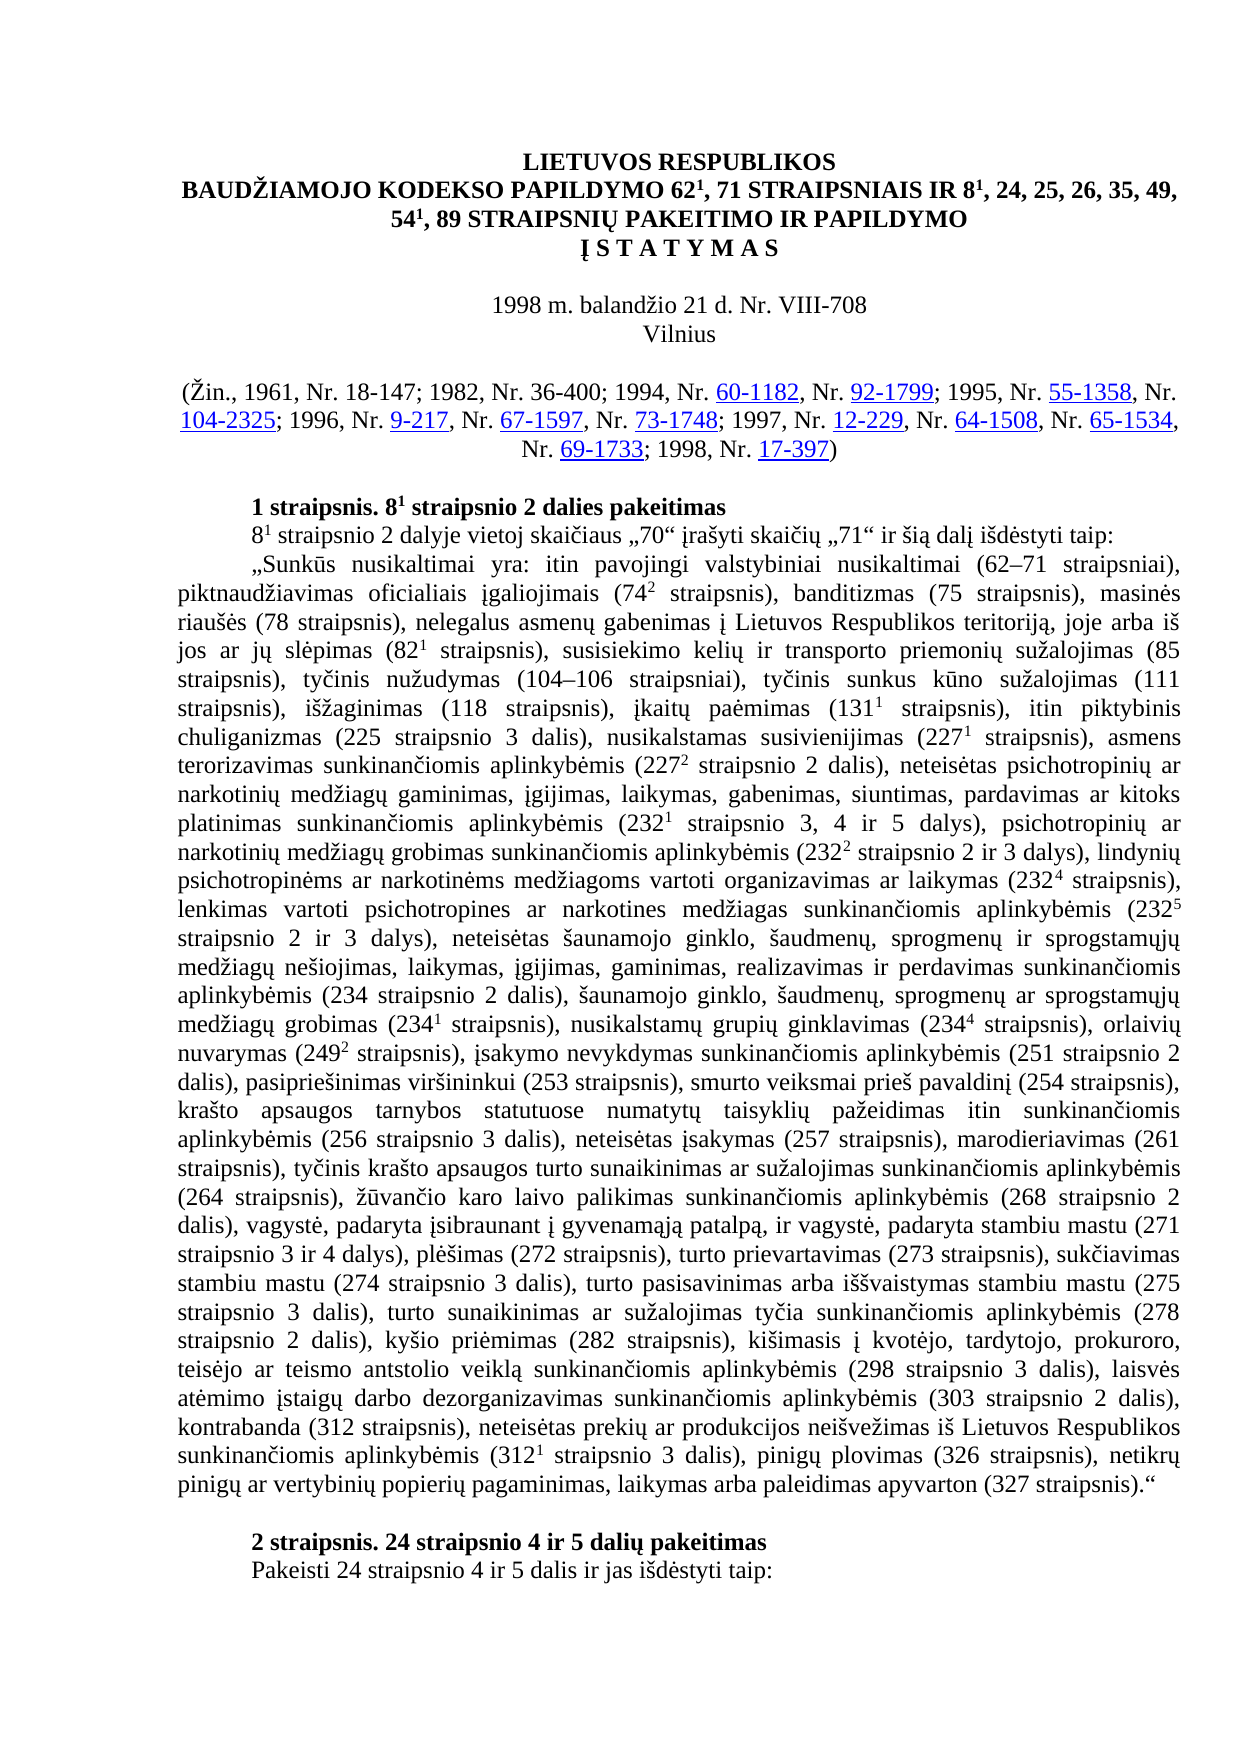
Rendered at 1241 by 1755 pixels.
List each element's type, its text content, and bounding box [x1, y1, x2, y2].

text BAUDŽIAMOJO KODEKSO PAPILDYMO 621, 71 STRAIPSNIAIS IR 81, 24, 25, 26, 35, 49, 541, 89 STRAIPSNIŲ PAKEITIMO IR PAPILDYMO [177, 176, 1181, 233]
text „Sunkūs nusikaltimai yra: itin pavojingi valstybiniai nusikaltimai (62–71 straipsniai), piktnaudžiavimas oficialiais įgaliojimais (742 straipsnis), banditizmas (75 straipsnis), masinės riaušės (78 straipsnis), nelegalus asmenų gabenimas į Lietuvos Respublikos teritoriją, joje arba iš jos ar jų slėpimas (821 straipsnis), susisiekimo kelių ir transporto priemonių sužalojimas (85 straipsnis), tyčinis nužudymas (104–106 straipsniai), tyčinis sunkus kūno sužalojimas (111 straipsnis), išžaginimas (118 straipsnis), įkaitų paėmimas (1311 straipsnis), itin piktybinis chuliganizmas (225 straipsnio 3 dalis), nusikalstamas susivienijimas (2271 straipsnis), asmens terorizavimas sunkinančiomis aplinkybėmis (2272 straipsnio 2 dalis), neteisėtas psichotropinių ar narkotinių medžiagų gaminimas, įgijimas, laikymas, gabenimas, siuntimas, pardavimas ar kitoks platinimas sunkinančiomis aplinkybėmis (2321 straipsnio 3, 4 ir 5 dalys), psichotropinių ar narkotinių medžiagų grobimas sunkinančiomis aplinkybėmis (2322 straipsnio 2 ir 3 dalys), lindynių psichotropinėms ar narkotinėms medžiagoms vartoti organizavimas ar laikymas (2324 straipsnis), lenkimas vartoti psichotropines ar narkotines medžiagas sunkinančiomis aplinkybėmis (2325 straipsnio 2 ir 3 dalys), neteisėtas šaunamojo ginklo, šaudmenų, sprogmenų ir sprogstamųjų medžiagų nešiojimas, laikymas, įgijimas, gaminimas, realizavimas ir perdavimas sunkinančiomis aplinkybėmis (234 straipsnio 2 dalis), šaunamojo ginklo, šaudmenų, sprogmenų ar sprogstamųjų medžiagų grobimas (2341 straipsnis), nusikalstamų grupių ginklavimas (2344 straipsnis), orlaivių nuvarymas (2492 straipsnis), įsakymo nevykdymas sunkinančiomis aplinkybėmis (251 straipsnio 2 dalis), pasipriešinimas viršininkui (253 straipsnis), smurto veiksmai prieš pavaldinį (254 straipsnis), krašto apsaugos tarnybos statutuose numatytų taisyklių pažeidimas itin sunkinančiomis aplinkybėmis (256 straipsnio 3 dalis), neteisėtas įsakymas (257 straipsnis), marodieriavimas (261 straipsnis), tyčinis krašto apsaugos turto sunaikinimas ar sužalojimas sunkinančiomis aplinkybėmis (264 straipsnis), žūvančio karo laivo palikimas sunkinančiomis aplinkybėmis (268 straipsnio 2 dalis), vagystė, padaryta įsibraunant į gyvenamąją patalpą, ir vagystė, padaryta stambiu mastu (271 straipsnio 3 ir 4 dalys), plėšimas (272 straipsnis), turto prievartavimas (273 straipsnis), sukčiavimas stambiu mastu (274 straipsnio 3 dalis), turto pasisavinimas arba iššvaistymas stambiu mastu (275 straipsnio 3 dalis), turto sunaikinimas ar sužalojimas tyčia sunkinančiomis aplinkybėmis (278 straipsnio 2 dalis), kyšio priėmimas (282 straipsnis), kišimasis į kvotėjo, tardytojo, prokuroro, teisėjo ar teismo antstolio veiklą sunkinančiomis aplinkybėmis (298 straipsnio 3 dalis), laisvės atėmimo įstaigų darbo dezorganizavimas sunkinančiomis aplinkybėmis (303 straipsnio 2 dalis), kontrabanda (312 straipsnis), neteisėtas prekių ar produkcijos neišvežimas iš Lietuvos Respublikos sunkinančiomis aplinkybėmis (3121 straipsnio 3 dalis), pinigų plovimas (326 straipsnis), netikrų pinigų ar vertybinių popierių pagaminimas, laikymas arba paleidimas apyvarton (327 straipsnis).“ [177, 549, 1181, 1498]
text 1 straipsnis. 81 straipsnio 2 dalies pakeitimas [177, 492, 1181, 521]
text 1998 m. balandžio 21 d. Nr. VIII-708 [177, 291, 1181, 319]
text Į S T A T Y M A S [177, 233, 1181, 262]
text 81 straipsnio 2 dalyje vietoj skaičiaus „70“ įrašyti skaičių „71“ ir šią dalį išdėstyti taip: [177, 521, 1181, 549]
text Pakeisti 24 straipsnio 4 ir 5 dalis ir jas išdėstyti taip: [177, 1556, 1181, 1584]
text Vilnius [177, 319, 1181, 348]
text LIETUVOS RESPUBLIKOS [177, 147, 1181, 176]
text (Žin., 1961, Nr. 18-147; 1982, Nr. 36-400; 1994, Nr. 60-1182, Nr. 92-1799; 1995, Nr. 55-1358, Nr. 104-2325; 1996, Nr. 9-217, Nr. 67-1597, Nr. 73-1748; 1997, Nr. 12-229, Nr. 64-1508, Nr. 65-1534, Nr. 69-1733; 1998, Nr. 17-397) [177, 377, 1181, 463]
text 2 straipsnis. 24 straipsnio 4 ir 5 dalių pakeitimas [177, 1527, 1181, 1556]
